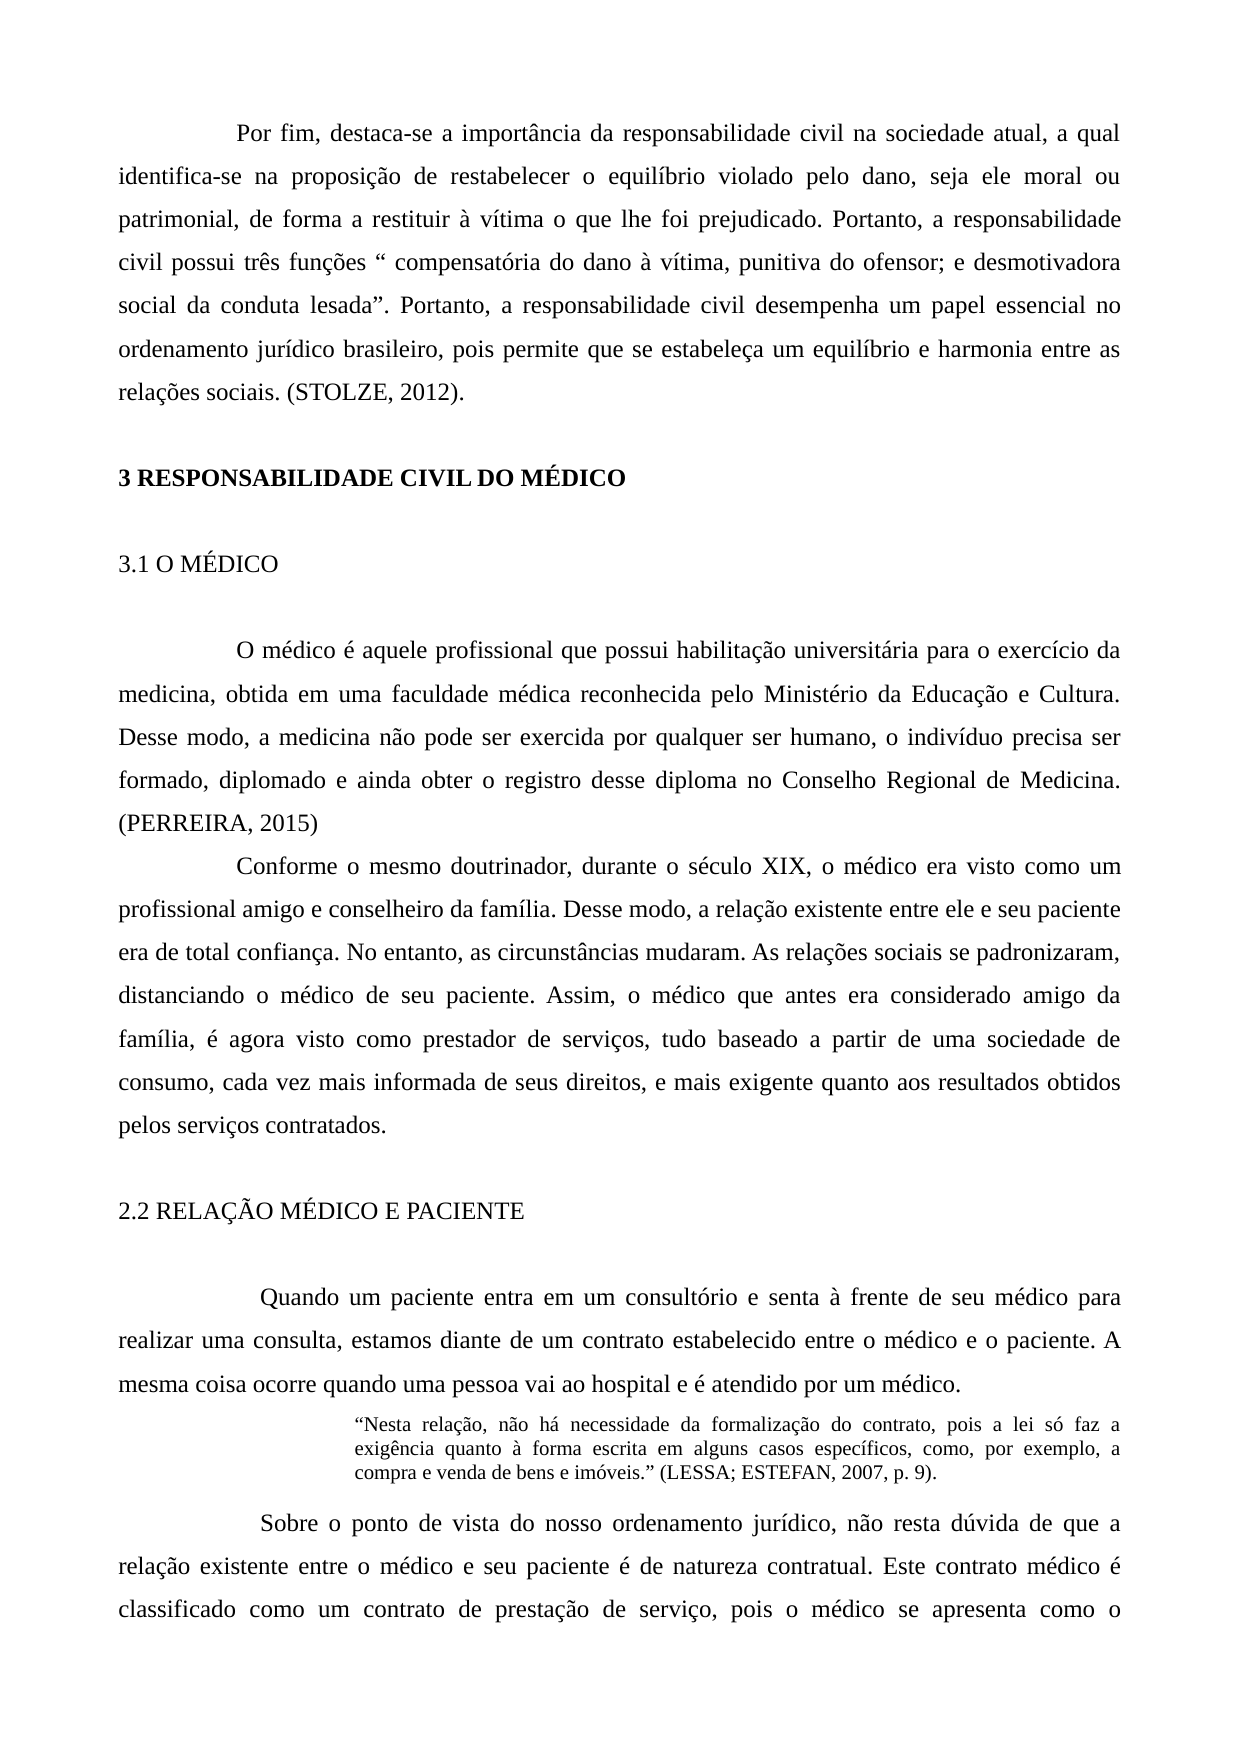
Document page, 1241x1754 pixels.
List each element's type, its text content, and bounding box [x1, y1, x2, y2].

text Conforme o mesmo doutrinador, durante o século XIX, o médico era visto como um profissional amigo e conselheiro da família. Desse modo, a relação existente entre ele e seu paciente era de total confiança. No entanto, as circunstâncias mudaram. As relações sociais se padronizaram, distanciando o médico de seu paciente. Assim, o médico que antes era considerado amigo da família, é agora visto como prestador de serviços, tudo baseado a partir de uma sociedade de consumo, cada vez mais informada de seus direitos, e mais exigente quanto aos resultados obtidos pelos serviços contratados. [118, 851, 1122, 1139]
text Sobre o ponto de vista do nosso ordenamento jurídico, não resta dúvida de que a relação existente entre o médico e seu paciente é de natureza contratual. Este contrato médico é classificado como um contrato de prestação de serviço, pois o médico se apresenta como o [118, 1508, 1122, 1623]
text Quando um paciente entra em um consultório e senta à frente de seu médico para realizar uma consulta, estamos diante de um contrato estabelecido entre o médico e o paciente. A mesma coisa ocorre quando uma pessoa vai ao hospital e é atendido por um médico. [118, 1282, 1122, 1397]
text Por fim, destaca-se a importância da responsabilidade civil na sociedade atual, a qual identifica-se na proposição de restabelecer o equilíbrio violado pelo dano, seja ele moral ou patrimonial, de forma a restituir à vítima o que lhe foi prejudicado. Portanto, a responsabilidade civil possui três funções “ compensatória do dano à vítima, punitiva do ofensor; e desmotivadora social da conduta lesada”. Portanto, a responsabilidade civil desempenha um papel essencial no ordenamento jurídico brasileiro, pois permite que se estabeleça um equilíbrio e harmonia entre as relações sociais. (STOLZE, 2012). [118, 118, 1122, 406]
text “Nesta relação, não há necessidade da formalização do contrato, pois a lei só faz a exigência quanto à forma escrita em alguns casos específicos, como, por exemplo, a compra e venda de bens e imóveis.” (LESSA; ESTEFAN, 2007, p. 9). [354, 1412, 1122, 1484]
text 3 RESPONSABILIDADE CIVIL DO MÉDICO [118, 463, 1122, 492]
text 3.1 O MÉDICO [118, 549, 1122, 578]
text O médico é aquele profissional que possui habilitação universitária para o exercício da medicina, obtida em uma faculdade médica reconhecida pelo Ministério da Educação e Cultura. Desse modo, a medicina não pode ser exercida por qualquer ser humano, o indivíduo precisa ser formado, diplomado e ainda obter o registro desse diploma no Conselho Regional de Medicina.(PERREIRA, 2015) [118, 636, 1122, 837]
text 2.2 RELAÇÃO MÉDICO E PACIENTE [118, 1196, 1122, 1225]
